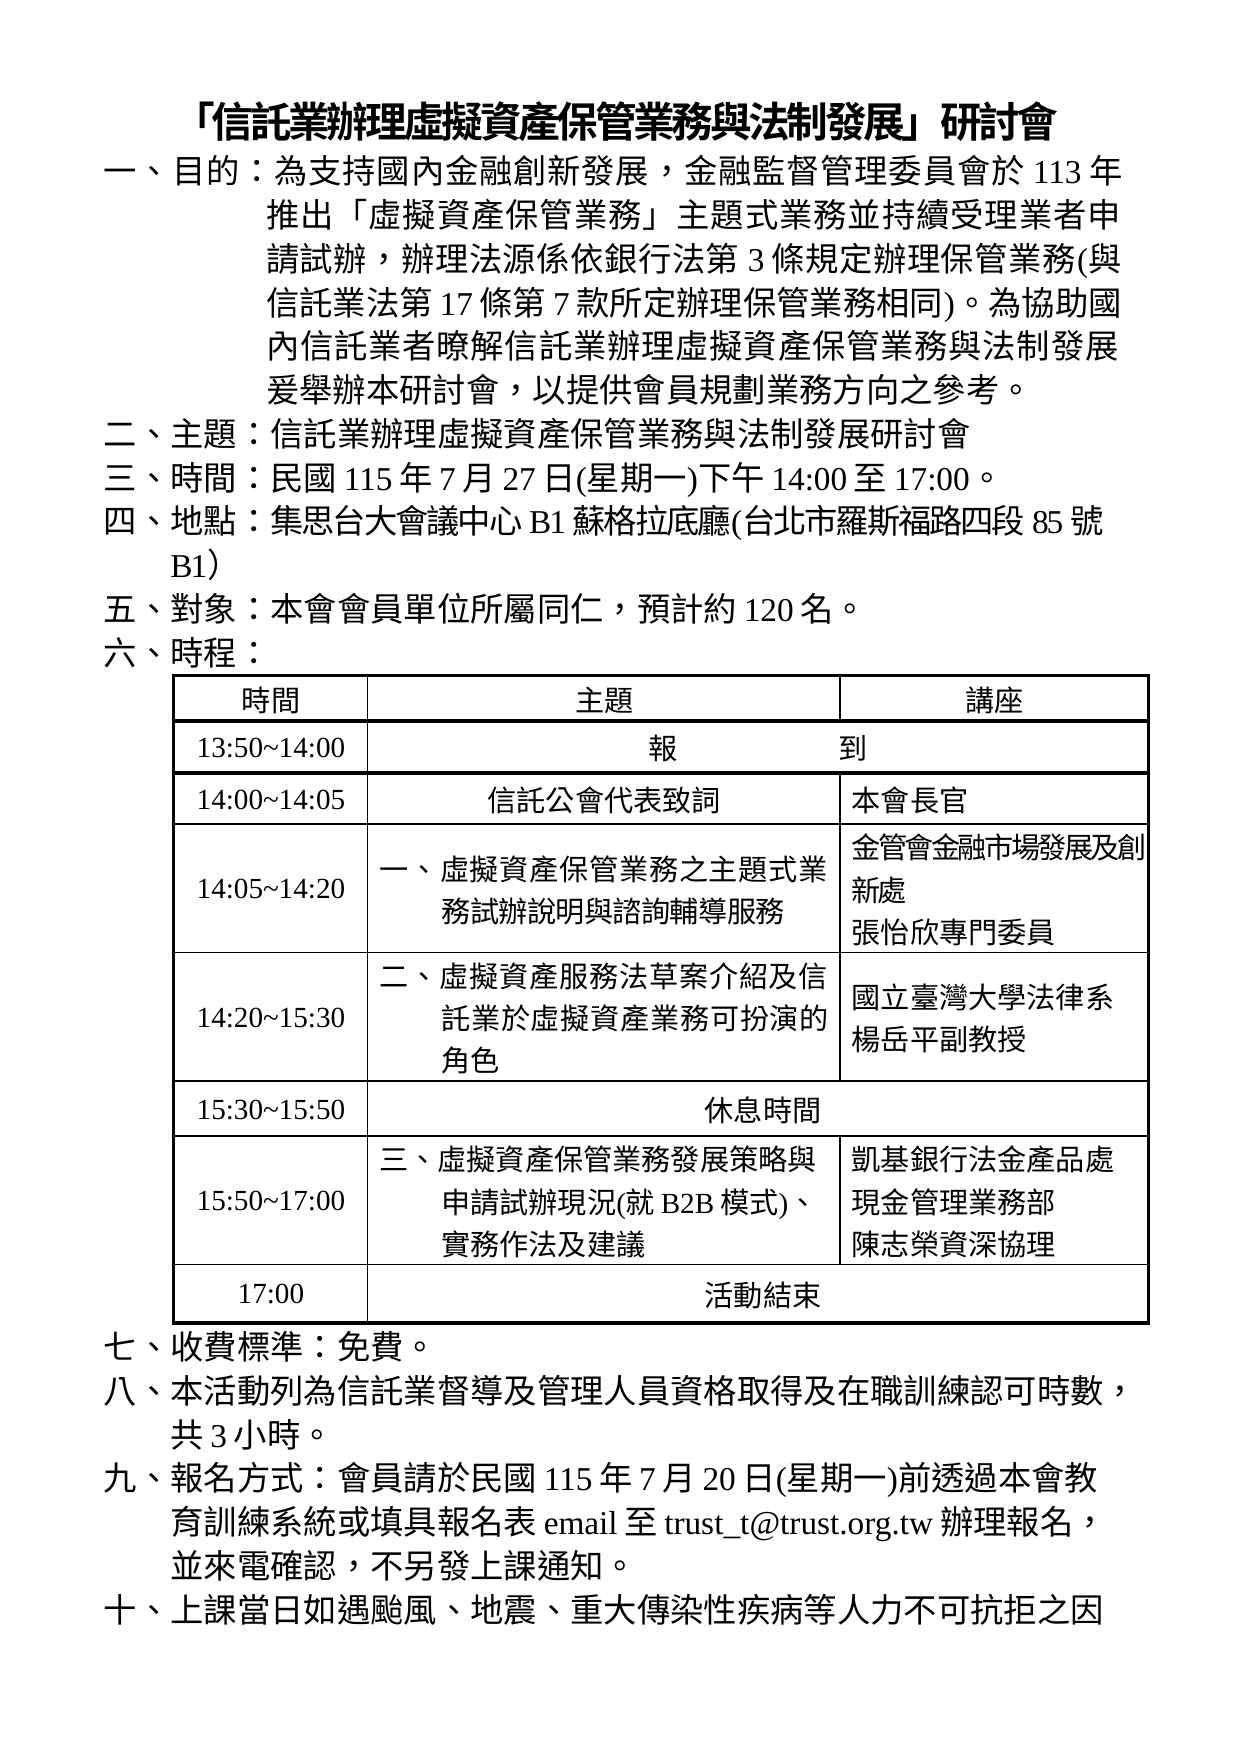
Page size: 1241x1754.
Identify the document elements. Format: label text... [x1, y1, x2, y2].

table_cell 本會長官 [841, 775, 1147, 823]
table_cell 休息時間 [368, 1082, 1147, 1135]
table_cell 報 到 [368, 723, 1147, 771]
table_cell 15:30~15:50 [175, 1082, 367, 1135]
text 六、時程： [103, 630, 1122, 674]
table_cell 15:50~17:00 [175, 1137, 367, 1264]
table_cell 14:05~14:20 [175, 825, 367, 952]
table_cell 國立臺灣大學法律系 楊岳平副教授 [841, 953, 1147, 1080]
table_cell 一、虛擬資產保管業務之主題式業務試辦說明與諮詢輔導服務 [368, 825, 839, 952]
text 四、地點：集思台大會議中心B1蘇格拉底廳(台北市羅斯福路四段85號B1） [103, 499, 1146, 586]
text 五、對象：本會會員單位所屬同仁，預計約120名。 [103, 586, 1122, 630]
text 九、報名方式：會員請於民國115年7月20日(星期一)前透過本會教育訓練系統或填具報名表email至trust_t@trust.org.tw辦理報名，並來電確認，不另發上課通知。 [103, 1456, 1122, 1587]
text 「信託業辦理虛擬資產保管業務與法制發展」研討會 [103, 89, 1132, 149]
text 八、本活動列為信託業督導及管理人員資格取得及在職訓練認可時數，共3小時。 [103, 1368, 1122, 1456]
text 七、收費標準：免費。 [103, 1324, 1122, 1368]
table_cell 14:20~15:30 [175, 953, 367, 1080]
text 三、時間：民國115年7月27日(星期一)下午14:00至17:00。 [103, 455, 1122, 499]
text 二、主題：信託業辦理虛擬資產保管業務與法制發展研討會 [103, 411, 1122, 455]
table_cell 信託公會代表致詞 [368, 775, 839, 823]
table_header 主題 [368, 677, 839, 719]
table_cell 凱基銀行法金產品處 現金管理業務部 陳志榮資深協理 [841, 1137, 1147, 1264]
table_header 時間 [175, 677, 367, 719]
table_cell 金管會金融市場發展及創新處 張怡欣專門委員 [841, 825, 1147, 952]
table_cell 13:50~14:00 [175, 723, 367, 771]
table_cell 活動結束 [368, 1265, 1147, 1321]
table_cell 三、虛擬資產保管業務發展策略與申請試辦現況(就B2B模式)、實務作法及建議 [368, 1137, 839, 1264]
text 一、目的：為支持國內金融創新發展，金融監督管理委員會於113年推出「虛擬資產保管業務」主題式業務並持續受理業者申請試辦，辦理法源係依銀行法第3條規定辦理保管業務(與信託業法第17條第7款所定辦理保管業務相同)。為協助國內信託業者暸解信託業辦理虛擬資產保管業務與法制發展，爰舉辦本研討會，以提供會員規劃業務方向之參考。 [103, 149, 1122, 411]
text 十、上課當日如遇颱風、地震、重大傳染性疾病等人力不可抗拒之因 [103, 1587, 1122, 1631]
table_cell 14:00~14:05 [175, 775, 367, 823]
table_cell 17:00 [175, 1265, 367, 1321]
table_cell 二、虛擬資產服務法草案介紹及信託業於虛擬資產業務可扮演的角色 [368, 953, 839, 1080]
table_header 講座 [841, 677, 1147, 719]
